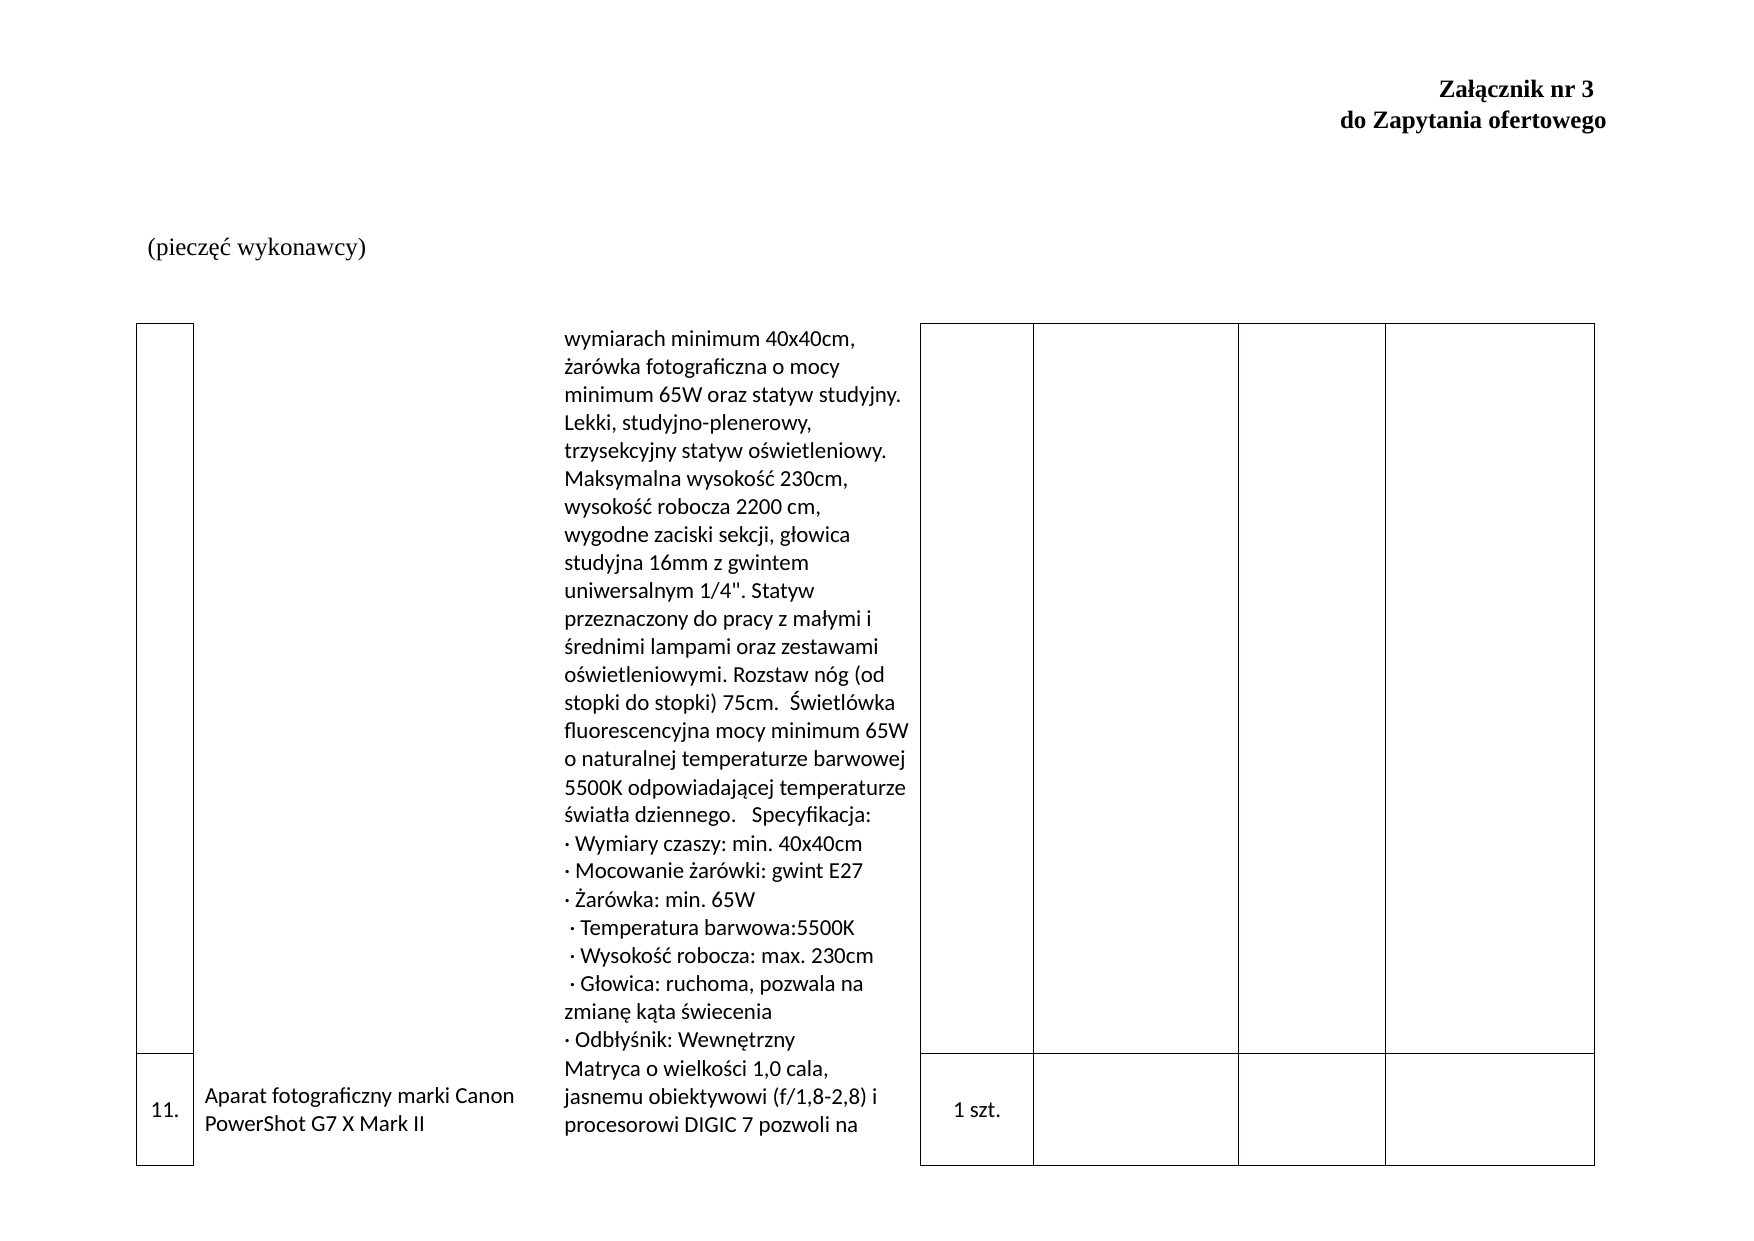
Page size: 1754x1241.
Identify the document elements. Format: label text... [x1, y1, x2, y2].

table_cell [1386, 324, 1594, 1053]
table_cell [921, 324, 1033, 1053]
table_cell 1 szt. [921, 1054, 1033, 1165]
table_cell [1239, 1054, 1385, 1165]
table_cell Matryca o wielkości 1,0 cala, jasnemu obiektywowi (f/1,8-2,8) i procesorowi DIGIC 7 pozwoli na [553, 1053, 920, 1165]
table_cell [1034, 324, 1238, 1053]
table_cell [1239, 324, 1385, 1053]
table_cell 11. [137, 1054, 193, 1165]
table_cell [194, 323, 553, 1053]
table_cell wymiarach minimum 40x40cm, żarówka fotograficzna o mocy minimum 65W oraz statyw studyjny. Lekki, studyjno-plenerowy, trzysekcyjny statyw oświetleniowy. Maksymalna wysokość 230cm, wysokość robocza 2200 cm, wygodne zaciski sekcji, głowica studyjna 16mm z gwintem uniwersalnym 1/4". Statyw przeznaczony do pracy z małymi i średnimi lampami oraz zestawami oświetleniowymi. Rozstaw nóg (od stopki do stopki) 75cm. Świetlówka fluorescencyjna mocy minimum 65W o naturalnej temperaturze barwowej 5500K odpowiadającej temperaturze światła dziennego. Specyfikacja: · Wymiary czaszy: min. 40x40cm · Mocowanie żarówki: gwint E27 · Żarówka: min. 65W · Temperatura barwowa:5500K · Wysokość robocza: max. 230cm · Głowica: ruchoma, pozwala na zmianę kąta świecenia · Odbłyśnik: Wewnętrzny [553, 323, 920, 1053]
table_cell [1386, 1054, 1594, 1165]
table_cell Aparat fotograficzny marki Canon PowerShot G7 X Mark II [194, 1053, 553, 1165]
table_cell [1034, 1054, 1238, 1165]
table_cell [137, 324, 193, 1053]
